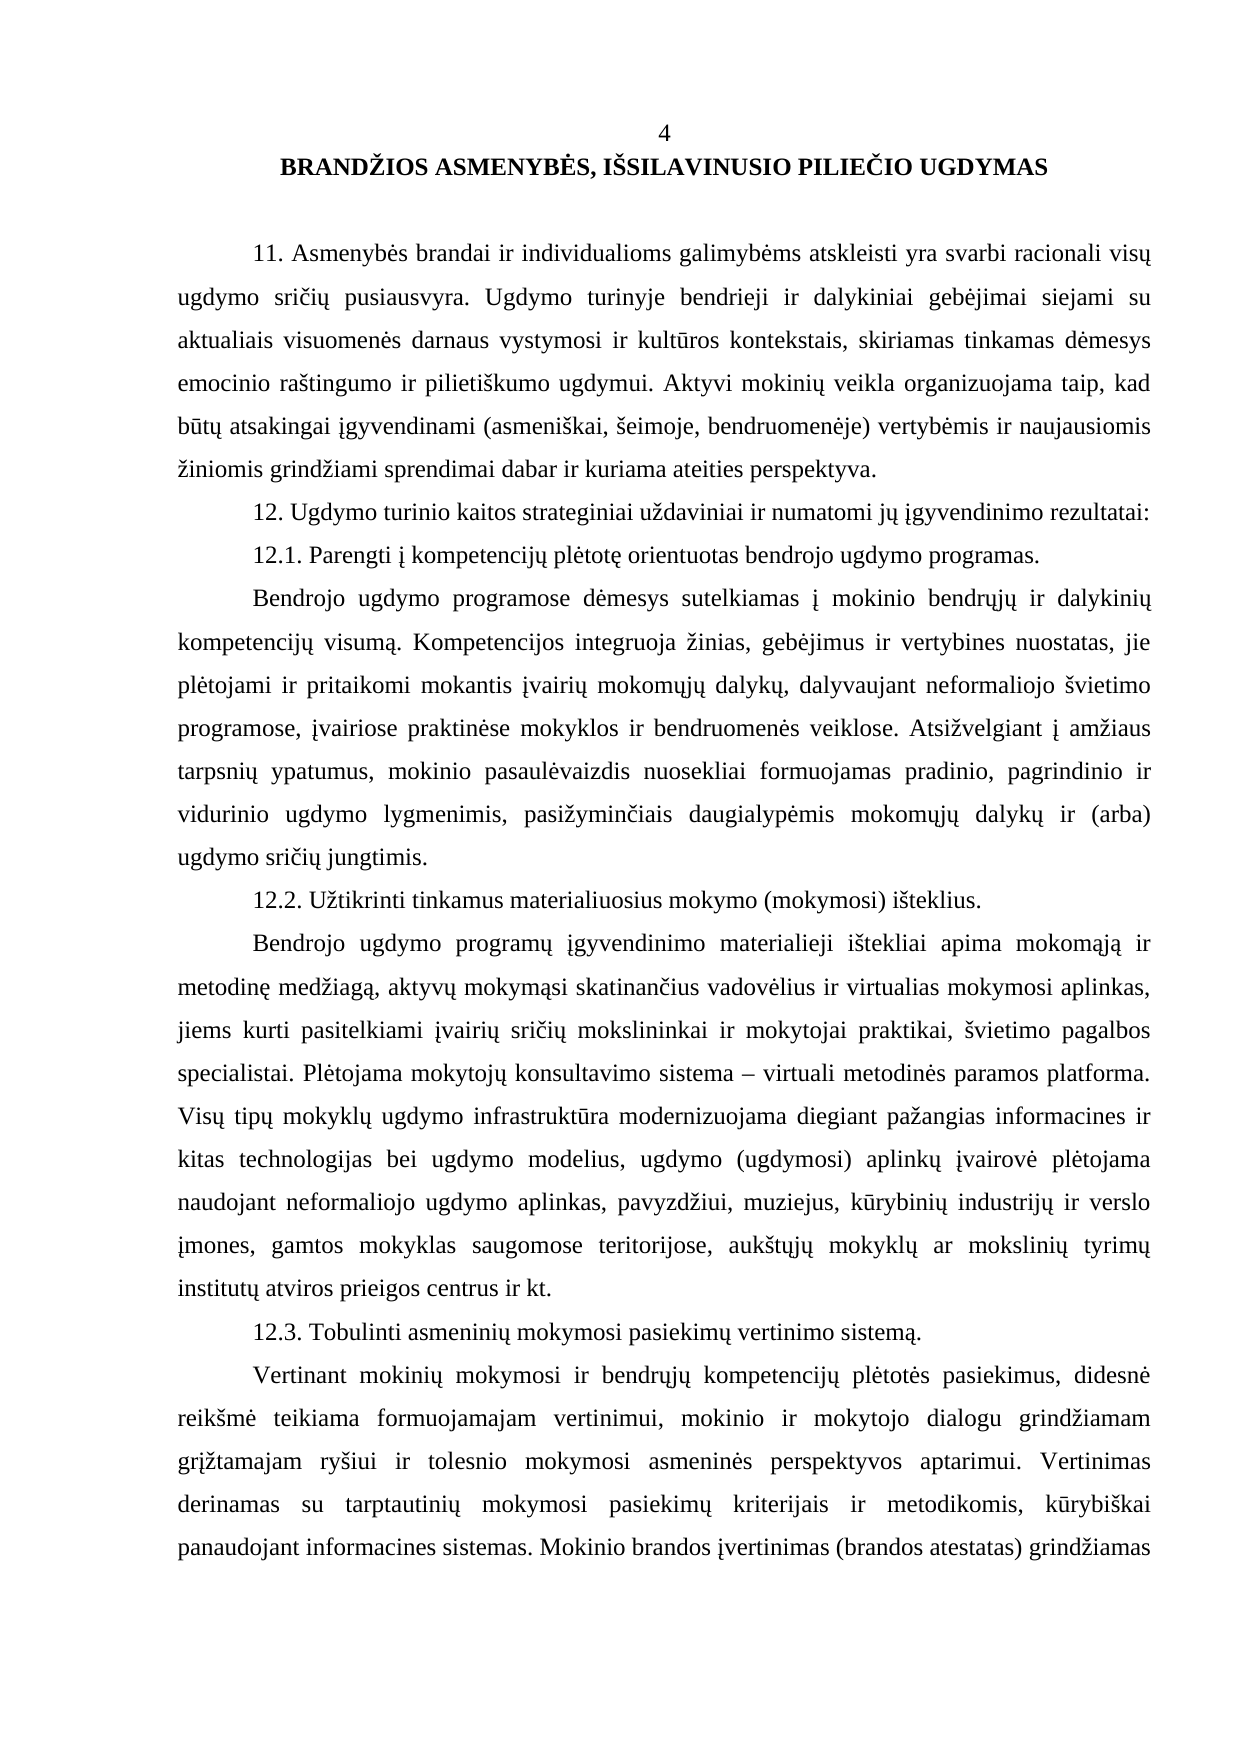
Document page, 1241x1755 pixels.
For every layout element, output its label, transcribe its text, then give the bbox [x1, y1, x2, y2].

text 12.3. Tobulinti asmeninių mokymosi pasiekimų vertinimo sistemą. [177, 1317, 1152, 1345]
text 12.1. Parengti į kompetencijų plėtotę orientuotas bendrojo ugdymo programas. [177, 540, 1152, 569]
text Bendrojo ugdymo programose dėmesys sutelkiamas į mokinio bendrųjų ir dalykinių kompetencijų visumą. Kompetencijos integruoja žinias, gebėjimus ir vertybines nuostatas, jie plėtojami ir pritaikomi mokantis įvairių mokomųjų dalykų, dalyvaujant neformaliojo švietimo programose, įvairiose praktinėse mokyklos ir bendruomenės veiklose. Atsižvelgiant į amžiaus tarpsnių ypatumus, mokinio pasaulėvaizdis nuosekliai formuojamas pradinio, pagrindinio ir vidurinio ugdymo lygmenimis, pasižyminčiais daugialypėmis mokomųjų dalykų ir (arba) ugdymo sričių jungtimis. [177, 583, 1152, 871]
text 11. Asmenybės brandai ir individualioms galimybėms atskleisti yra svarbi racionali visų ugdymo sričių pusiausvyra. Ugdymo turinyje bendrieji ir dalykiniai gebėjimai siejami su aktualiais visuomenės darnaus vystymosi ir kultūros kontekstais, skiriamas tinkamas dėmesys emocinio raštingumo ir pilietiškumo ugdymui. Aktyvi mokinių veikla organizuojama taip, kad būtų atsakingai įgyvendinami (asmeniškai, šeimoje, bendruomenėje) vertybėmis ir naujausiomis žiniomis grindžiami sprendimai dabar ir kuriama ateities perspektyva. [177, 238, 1152, 483]
text Vertinant mokinių mokymosi ir bendrųjų kompetencijų plėtotės pasiekimus, didesnė reikšmė teikiama formuojamajam vertinimui, mokinio ir mokytojo dialogu grindžiamam grįžtamajam ryšiui ir tolesnio mokymosi asmeninės perspektyvos aptarimui. Vertinimas derinamas su tarptautinių mokymosi pasiekimų kriterijais ir metodikomis, kūrybiškai panaudojant informacines sistemas. Mokinio brandos įvertinimas (brandos atestatas) grindžiamas [177, 1360, 1152, 1561]
text 12. Ugdymo turinio kaitos strateginiai uždaviniai ir numatomi jų įgyvendinimo rezultatai: [177, 497, 1152, 526]
text 12.2. Užtikrinti tinkamus materialiuosius mokymo (mokymosi) išteklius. [177, 885, 1152, 914]
text Bendrojo ugdymo programų įgyvendinimo materialieji ištekliai apima mokomąją ir metodinę medžiagą, aktyvų mokymąsi skatinančius vadovėlius ir virtualias mokymosi aplinkas, jiems kurti pasitelkiami įvairių sričių mokslininkai ir mokytojai praktikai, švietimo pagalbos specialistai. Plėtojama mokytojų konsultavimo sistema – virtuali metodinės paramos platforma. Visų tipų mokyklų ugdymo infrastruktūra modernizuojama diegiant pažangias informacines ir kitas technologijas bei ugdymo modelius, ugdymo (ugdymosi) aplinkų įvairovė plėtojama naudojant neformaliojo ugdymo aplinkas, pavyzdžiui, muziejus, kūrybinių industrijų ir verslo įmones, gamtos mokyklas saugomose teritorijose, aukštųjų mokyklų ar mokslinių tyrimų institutų atviros prieigos centrus ir kt. [177, 928, 1152, 1302]
text BRANDŽIOS ASMENYBĖS, IŠSILAVINUSIO PILIEČIO UGDYMAS [177, 152, 1152, 181]
